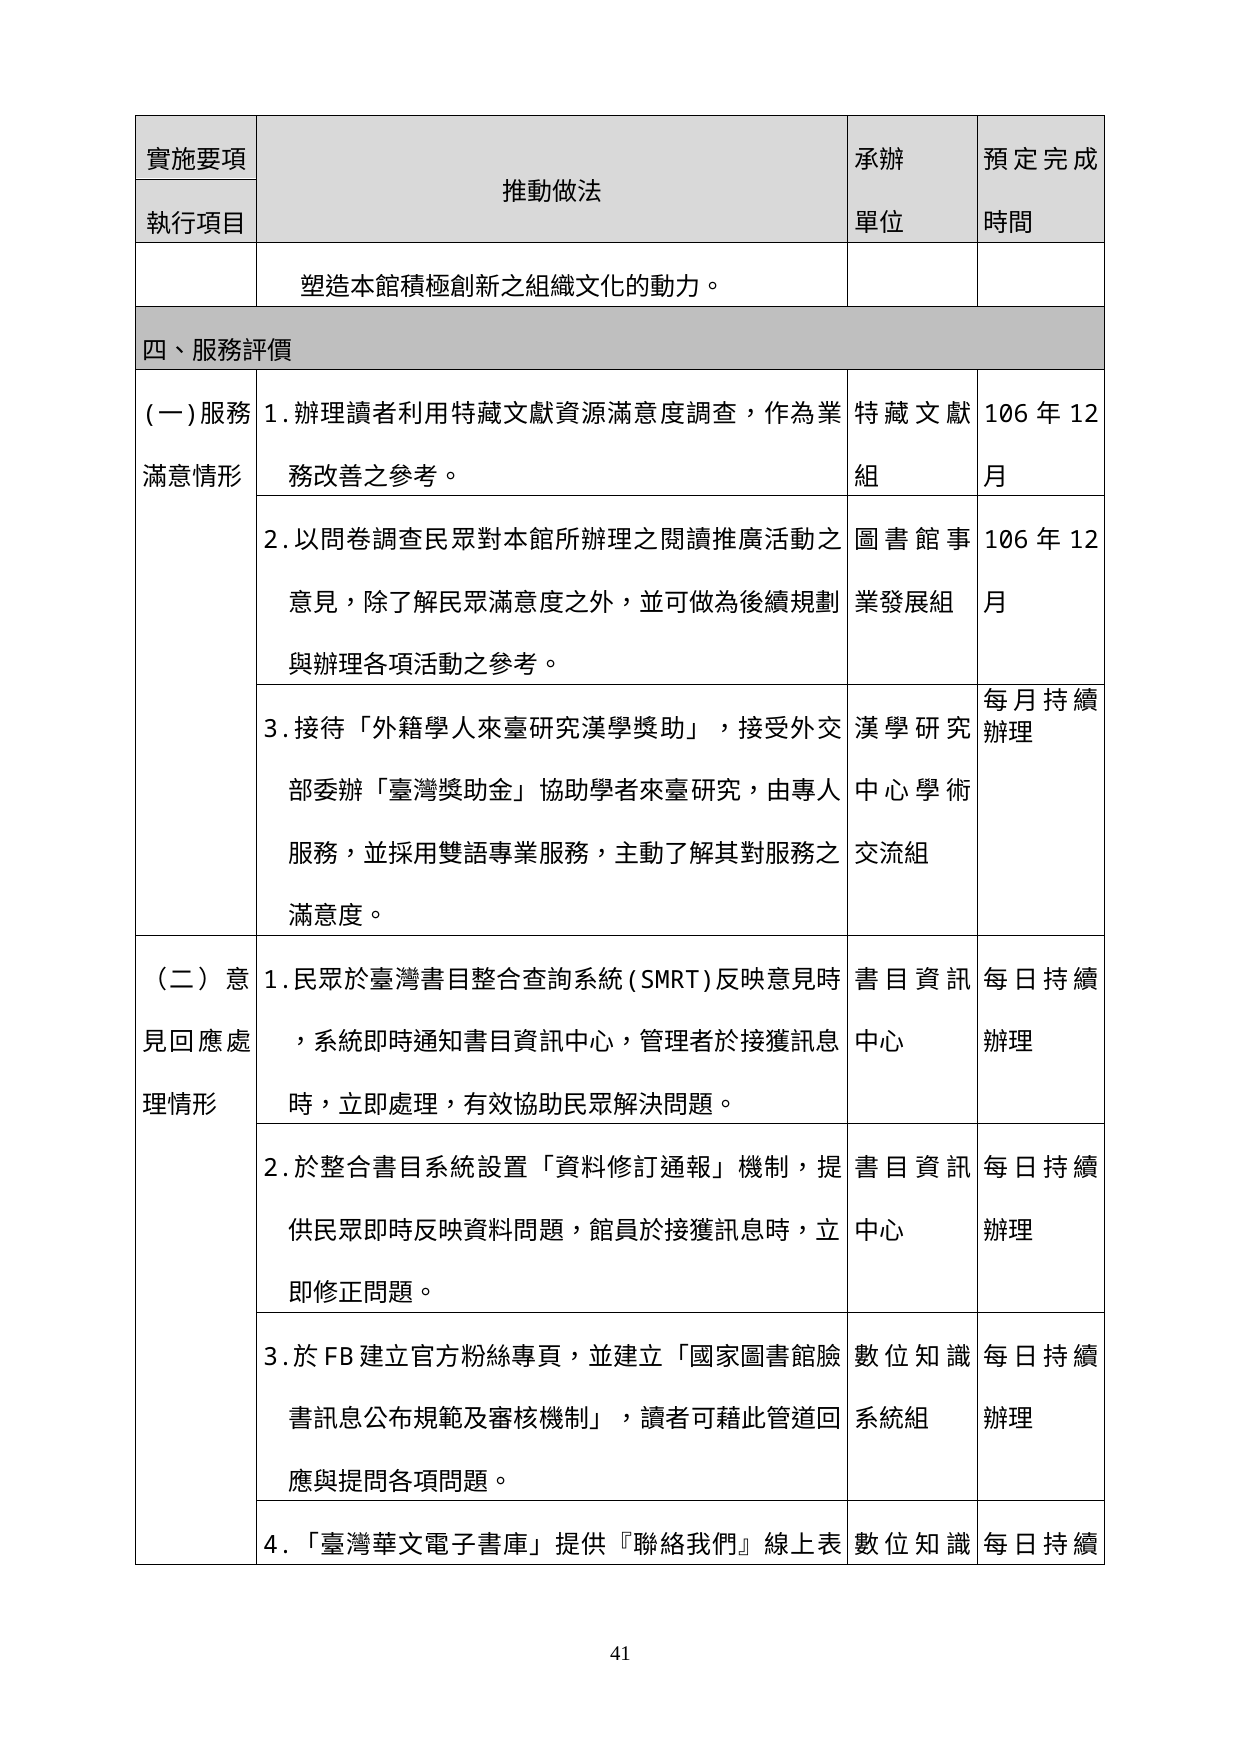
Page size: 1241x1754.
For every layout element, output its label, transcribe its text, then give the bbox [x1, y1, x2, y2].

table_cell 2.於整合書目系統設置「資料修訂通報」機制，提供民眾即時反映資料問題，館員於接獲訊息時，立即修正問題。 [257, 1124, 847, 1312]
table_cell 3.接待「外籍學人來臺研究漢學獎助」，接受外交部委辦「臺灣獎助金」協助學者來臺研究，由專人服務，並採用雙語專業服務，主動了解其對服務之滿意度。 [257, 685, 847, 935]
table_cell 數位知識 [848, 1501, 977, 1564]
table_header 承辦 單位 [848, 116, 977, 242]
table_cell 數位知識系統組 [848, 1313, 977, 1500]
table_cell 每日持續辦理 [978, 1124, 1104, 1312]
table_cell 特藏文獻組 [848, 370, 977, 495]
table_cell 106年12月 [978, 496, 1104, 684]
table_cell [136, 243, 256, 306]
table_header 實施要項 [136, 116, 256, 178]
table_cell 4.「臺灣華文電子書庫」提供『聯絡我們』線上表 [257, 1501, 847, 1564]
table_header 推動做法 [257, 116, 847, 242]
table_header 預定完成時間 [978, 116, 1104, 242]
table_cell (一)服務滿意情形 [136, 370, 256, 935]
table_cell 圖書館事業發展組 [848, 496, 977, 684]
table_cell 塑造本館積極創新之組織文化的動力。 [257, 243, 847, 306]
table_cell 執行項目 [136, 180, 256, 242]
table_cell 每月持續辦理 [978, 685, 1104, 935]
table_cell 書目資訊中心 [848, 936, 977, 1123]
table_cell 書目資訊中心 [848, 1124, 977, 1312]
table_cell 四、服務評價 [136, 307, 1104, 369]
table_cell [848, 243, 977, 306]
table_cell [978, 243, 1104, 306]
table_cell 1.民眾於臺灣書目整合查詢系統(SMRT)反映意見時，系統即時通知書目資訊中心，管理者於接獲訊息時，立即處理，有效協助民眾解決問題。 [257, 936, 847, 1123]
table_cell 2.以問卷調查民眾對本館所辦理之閱讀推廣活動之意見，除了解民眾滿意度之外，並可做為後續規劃與辦理各項活動之參考。 [257, 496, 847, 684]
table_cell 每日持續辦理 [978, 1313, 1104, 1500]
table_cell 3.於FB建立官方粉絲專頁，並建立「國家圖書館臉書訊息公布規範及審核機制」，讀者可藉此管道回應與提問各項問題。 [257, 1313, 847, 1500]
table_cell 1.辦理讀者利用特藏文獻資源滿意度調查，作為業務改善之參考。 [257, 370, 847, 495]
table_cell 每日持續 [978, 1501, 1104, 1564]
table_cell 每日持續辦理 [978, 936, 1104, 1123]
table_cell （二）意見回應處理情形 [136, 936, 256, 1564]
table_cell 106年12月 [978, 370, 1104, 495]
table_cell 漢學研究中心學術交流組 [848, 685, 977, 935]
